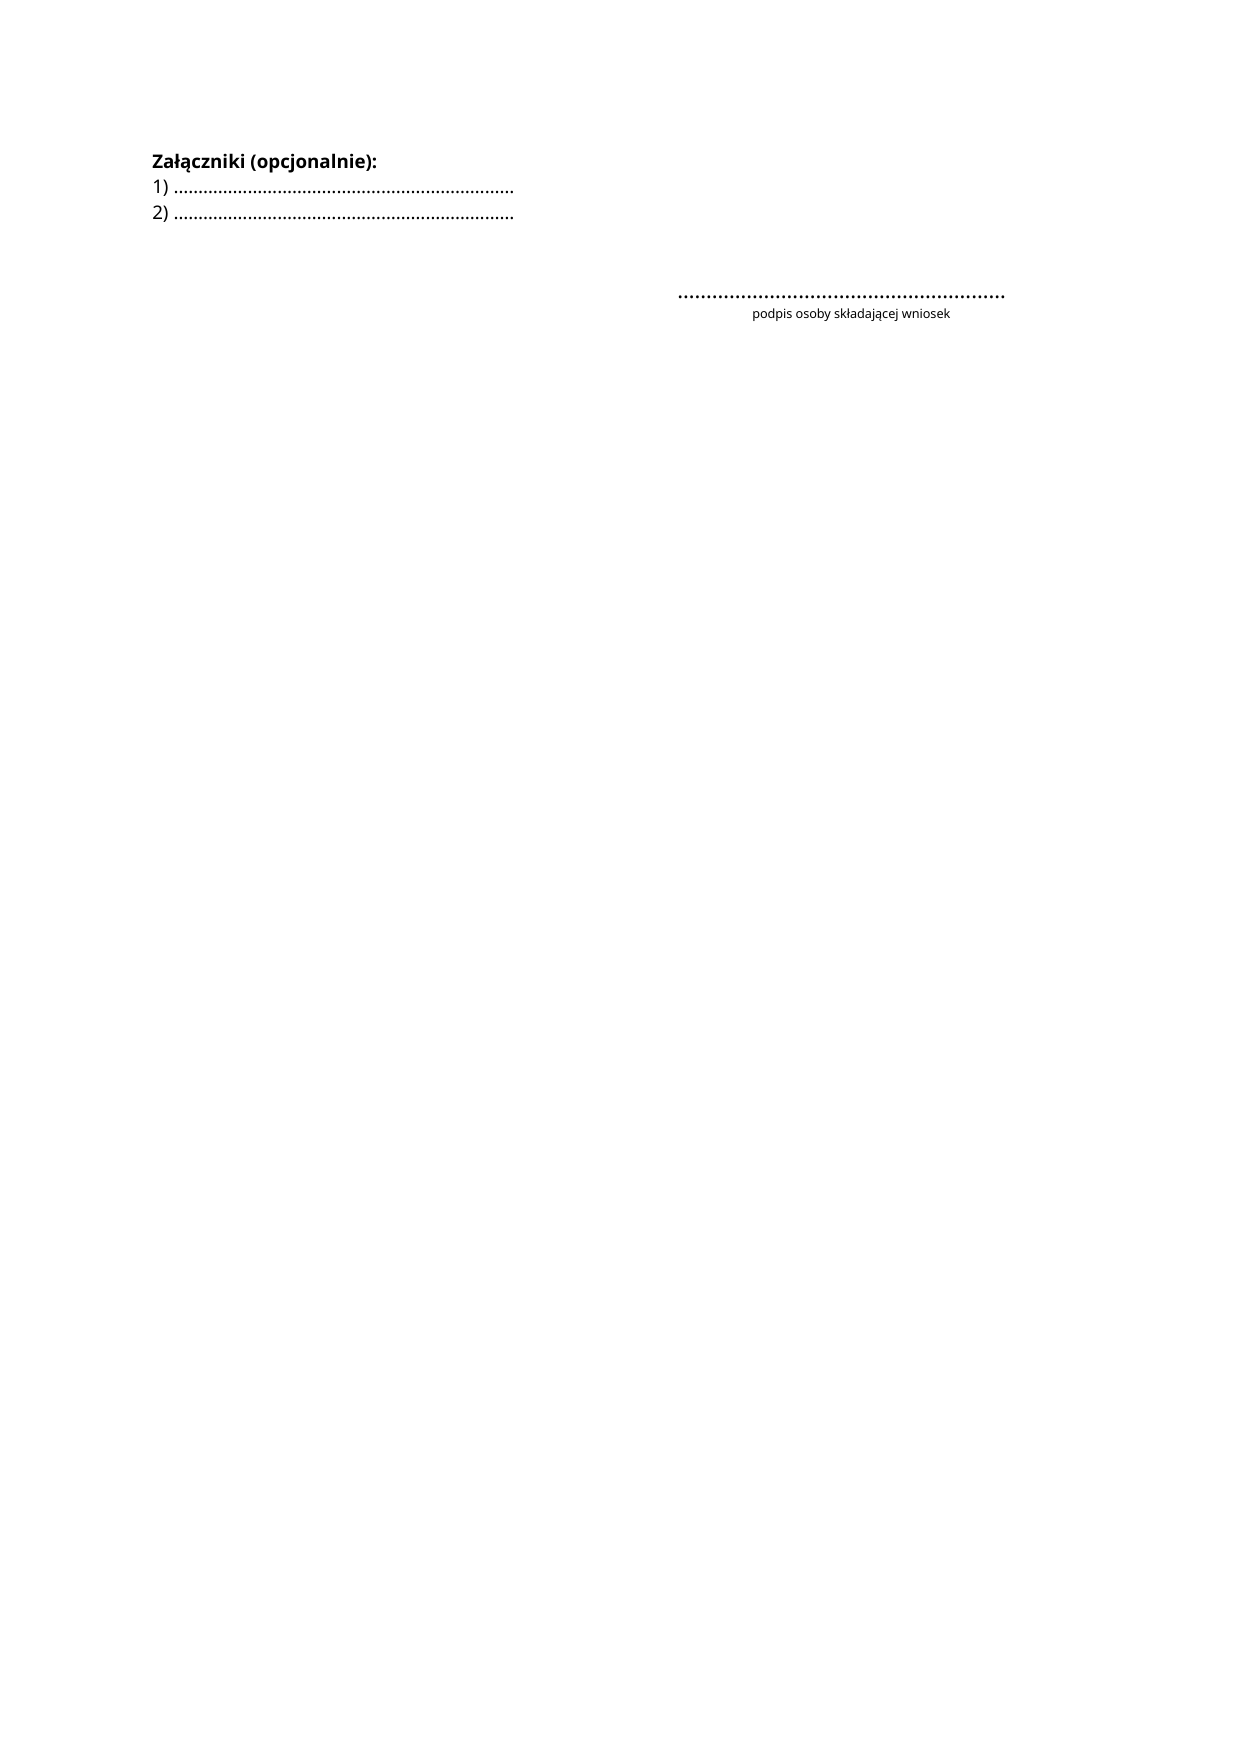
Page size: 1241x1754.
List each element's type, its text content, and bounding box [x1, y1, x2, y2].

text Załączniki (opcjonalnie): [152, 148, 1097, 173]
text podpis osoby składającej wniosek [152, 305, 1097, 335]
text 2) …………………………………………………………… [152, 199, 1097, 224]
text 1) …………………………………………………………… [152, 173, 1097, 199]
text ………………………………………………… [152, 276, 1097, 305]
